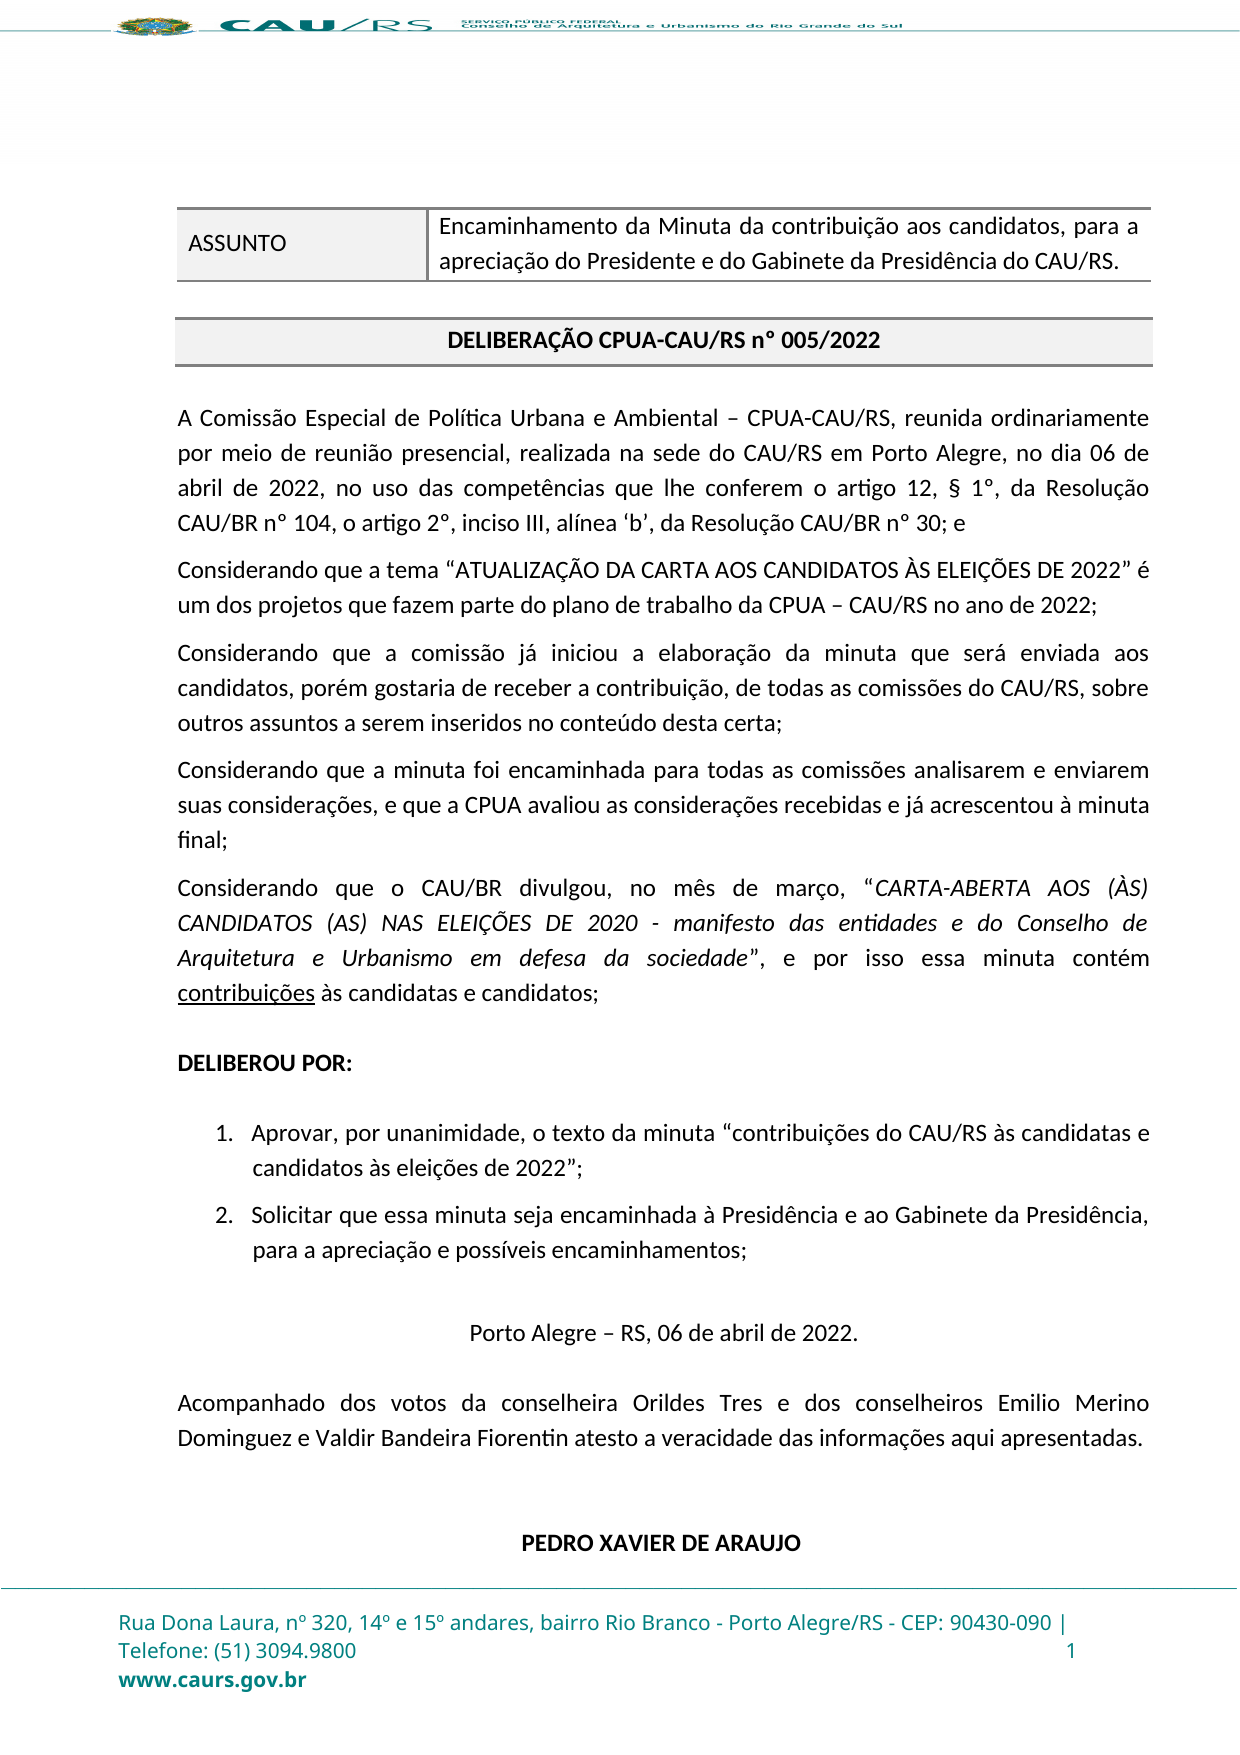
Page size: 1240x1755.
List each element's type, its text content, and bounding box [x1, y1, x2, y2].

text Acompanhado dos votos da conselheira Orildes Tres e dos conselheiros Emilio Merino Dominguez e Valdir Bandeira Fiorentin atesto a veracidade das informações aqui apresentadas. [177, 1387, 1151, 1453]
list Solicitar que essa minuta seja encaminhada à Presidência e ao Gabinete da Presidência, para a apreciação e possíveis encaminhamentos; [215, 1200, 1151, 1265]
text PEDRO XAVIER DE ARAUJO [177, 1527, 1151, 1558]
table_header DELIBERAÇÃO CPUA-CAU/RS nº 005/2022 [175, 320, 1153, 364]
table_header Encaminhamento da Minuta da contribuição aos candidatos, para a apreciação do Presidente e do Gabinete da Presidência do CAU/RS. [429, 210, 1151, 280]
text Considerando que a comissão já iniciou a elaboração da minuta que será enviada aos candidatos, porém gostaria de receber a contribuição, de todas as comissões do CAU/RS, sobre outros assuntos a serem inseridos no conteúdo desta certa; [177, 637, 1151, 738]
text Considerando que o CAU/BR divulgou, no mês de março, “CARTA-ABERTA AOS (ÀS) CANDIDATOS (AS) NAS ELEIÇÕES DE 2020 - manifesto das entidades e do Conselho de Arquitetura e Urbanismo em defesa da sociedade”, e por isso essa minuta contém contribuições às candidatas e candidatos; [177, 872, 1151, 1008]
list Aprovar, por unanimidade, o texto da minuta “contribuições do CAU/RS às candidatas e candidatos às eleições de 2022”; [215, 1117, 1151, 1183]
text Porto Alegre – RS, 06 de abril de 2022. [177, 1317, 1151, 1348]
table_header ASSUNTO [177, 210, 426, 280]
text DELIBEROU POR: [177, 1047, 1151, 1078]
text A Comissão Especial de Política Urbana e Ambiental – CPUA-CAU/RS, reunida ordinariamente por meio de reunião presencial, realizada na sede do CAU/RS em Porto Alegre, no dia 06 de abril de 2022, no uso das competências que lhe conferem o artigo 12, § 1º, da Resolução CAU/BR nº 104, o artigo 2º, inciso III, alínea ‘b’, da Resolução CAU/BR nº 30; e [177, 402, 1151, 538]
text Considerando que a minuta foi encaminhada para todas as comissões analisarem e enviarem suas considerações, e que a CPUA avaliou as considerações recebidas e já acrescentou à minuta final; [177, 755, 1151, 855]
text Considerando que a tema “ATUALIZAÇÃO DA CARTA AOS CANDIDATOS ÀS ELEIÇÕES DE 2022” é um dos projetos que fazem parte do plano de trabalho da CPUA – CAU/RS no ano de 2022; [177, 555, 1151, 620]
